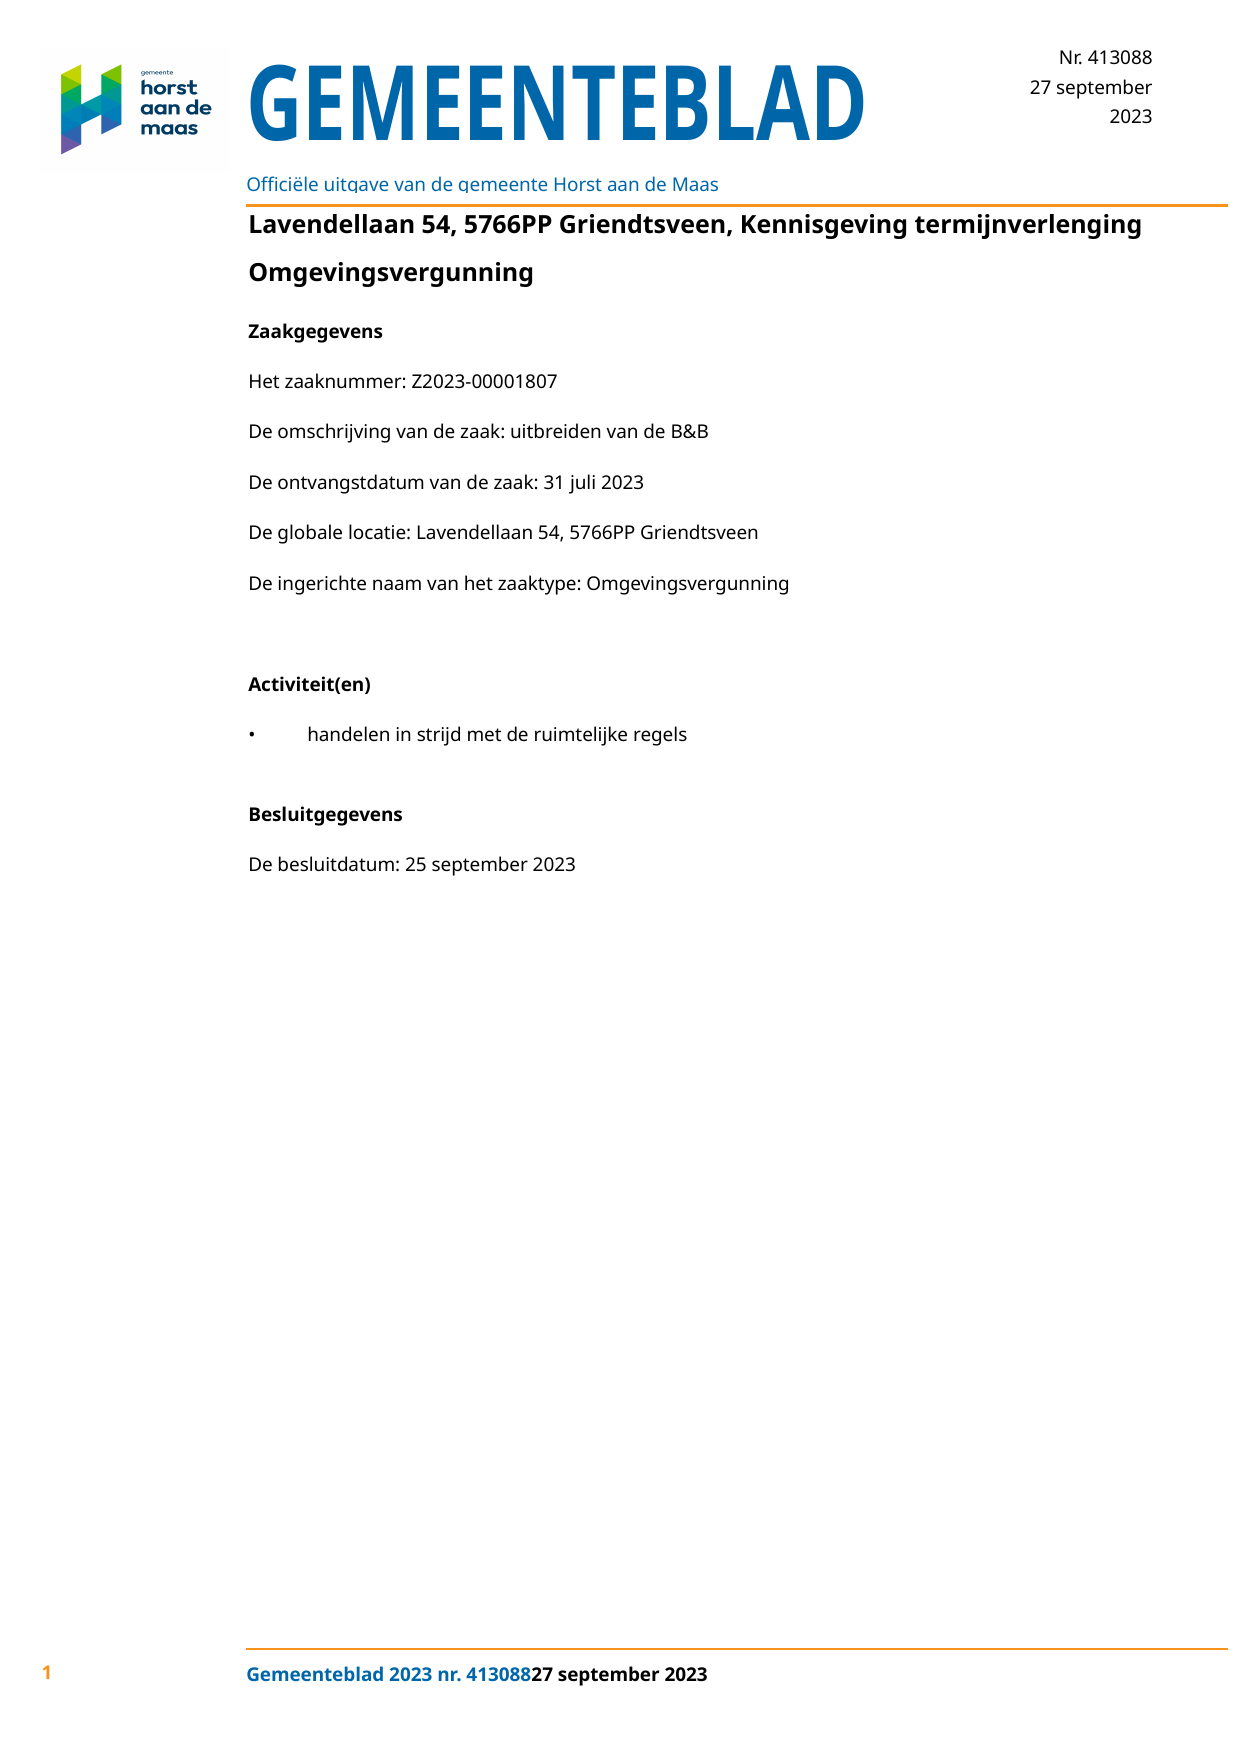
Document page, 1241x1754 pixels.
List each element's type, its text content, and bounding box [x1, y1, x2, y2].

picture [41, 47, 231, 172]
list handelen in strijd met de ruimtelijke regels [248, 721, 1152, 747]
text Zaakgegevens [248, 318, 1152, 344]
text De besluitdatum: 25 september 2023 [248, 852, 1152, 877]
text De ontvangstdatum van de zaak: 31 juli 2023 [248, 469, 1152, 495]
text Het zaaknummer: Z2023-00001807 [248, 368, 1152, 394]
text Besluitgegevens [248, 801, 1152, 827]
text Activiteit(en) [248, 671, 1152, 697]
text De globale locatie: Lavendellaan 54, 5766PP Griendtsveen [248, 519, 1152, 545]
text Lavendellaan 54, 5766PP Griendtsveen, Kennisgeving termijnverlenging Omgevingsvergunning [248, 207, 1152, 288]
text De ingerichte naam van het zaaktype: Omgevingsvergunning [248, 570, 1152, 596]
text De omschrijving van de zaak: uitbreiden van de B&B [248, 419, 1152, 444]
